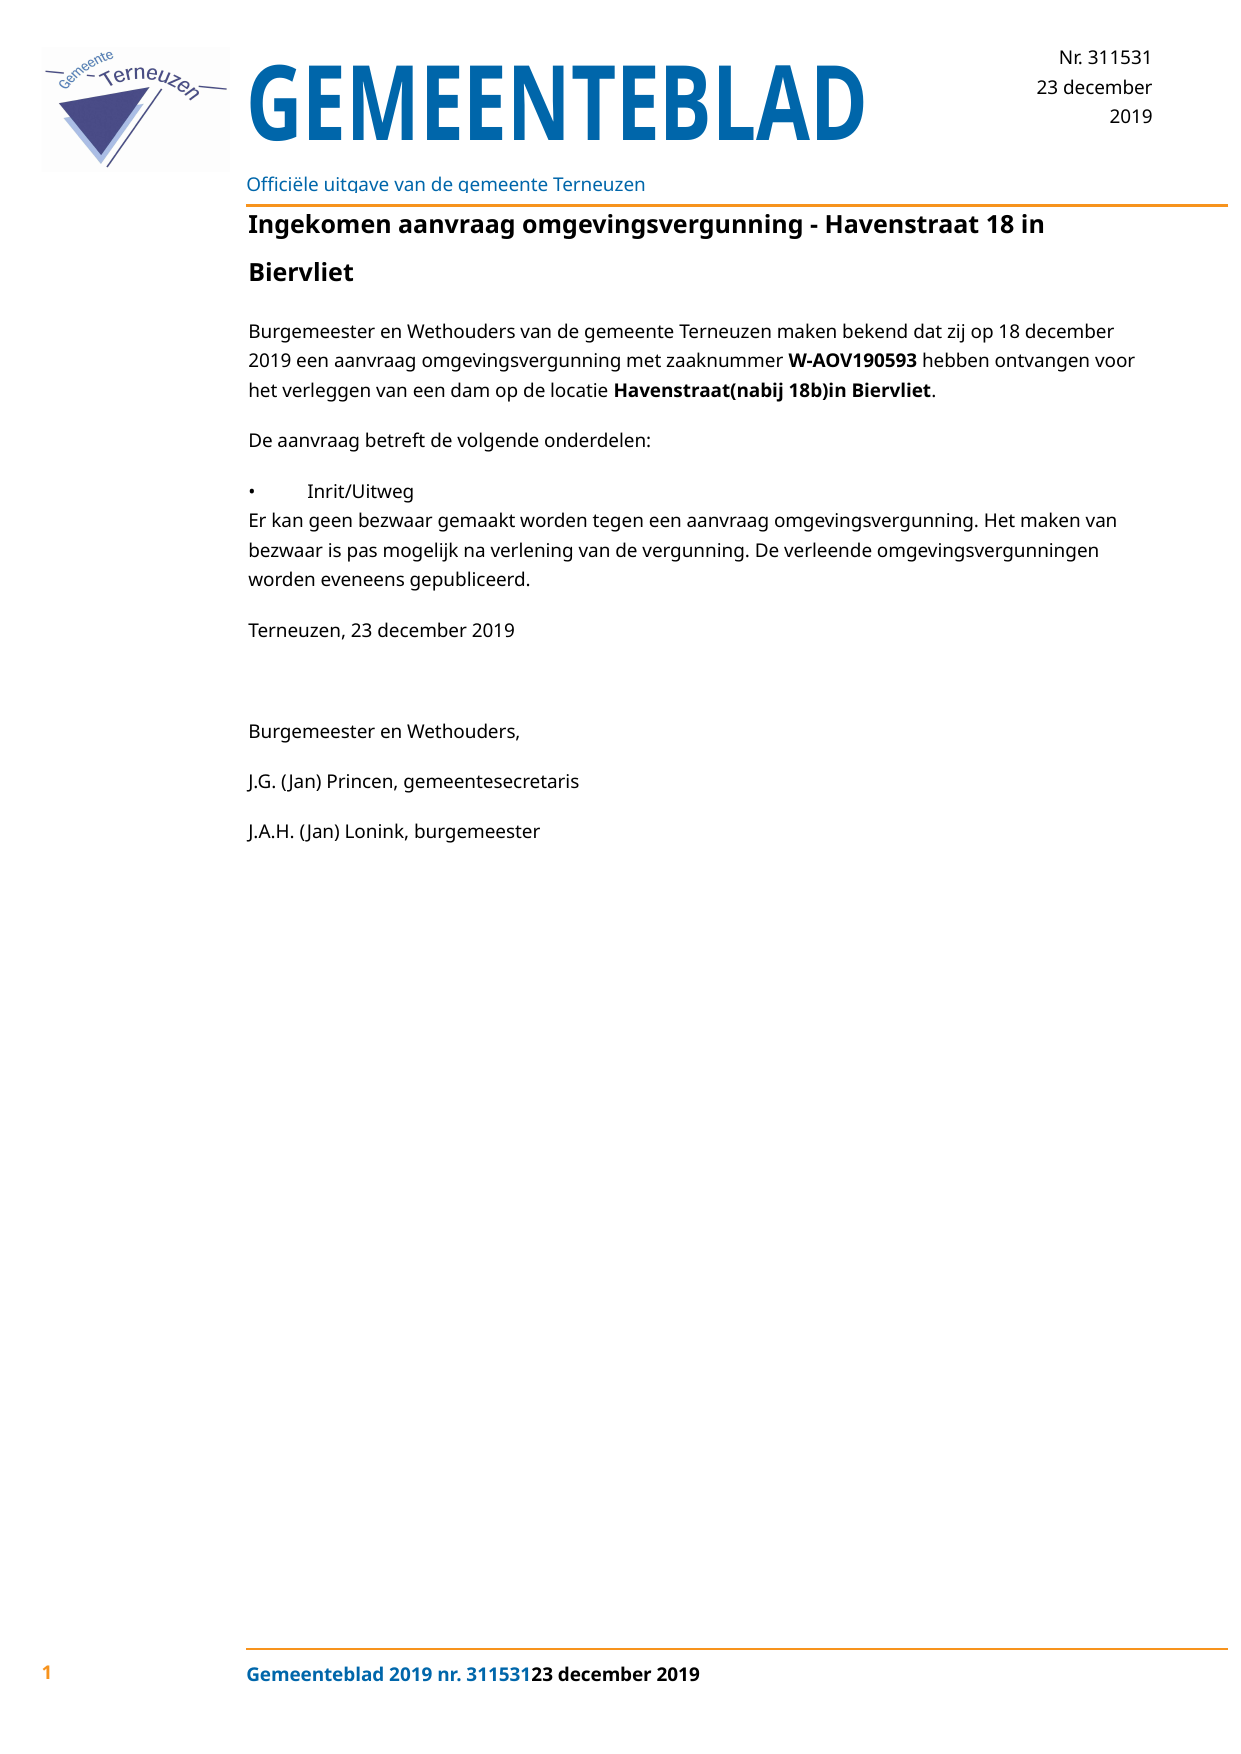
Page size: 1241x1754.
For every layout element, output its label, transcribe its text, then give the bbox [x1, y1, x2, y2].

text Ingekomen aanvraag omgevingsvergunning - Havenstraat 18 in Biervliet [248, 207, 1152, 288]
text Terneuzen, 23 december 2019 [248, 617, 1152, 643]
picture [41, 47, 231, 172]
text J.A.H. (Jan) Lonink, burgemeester [248, 819, 1152, 844]
text Burgemeester en Wethouders, [248, 718, 1152, 744]
text De aanvraag betreft de volgende onderdelen: [248, 427, 1152, 453]
text Er kan geen bezwaar gemaakt worden tegen een aanvraag omgevingsvergunning. Het maken van bezwaar is pas mogelijk na verlening van de vergunning. De verleende omgevingsvergunningen worden eveneens gepubliceerd. [248, 507, 1152, 592]
list Inrit/Uitweg [248, 478, 1152, 504]
text Burgemeester en Wethouders van de gemeente Terneuzen maken bekend dat zij op 18 december 2019 een aanvraag omgevingsvergunning met zaaknummer W-AOV190593 hebben ontvangen voor het verleggen van een dam op de locatie Havenstraat(nabij 18b)in Biervliet. [248, 318, 1152, 403]
text J.G. (Jan) Princen, gemeentesecretaris [248, 768, 1152, 794]
